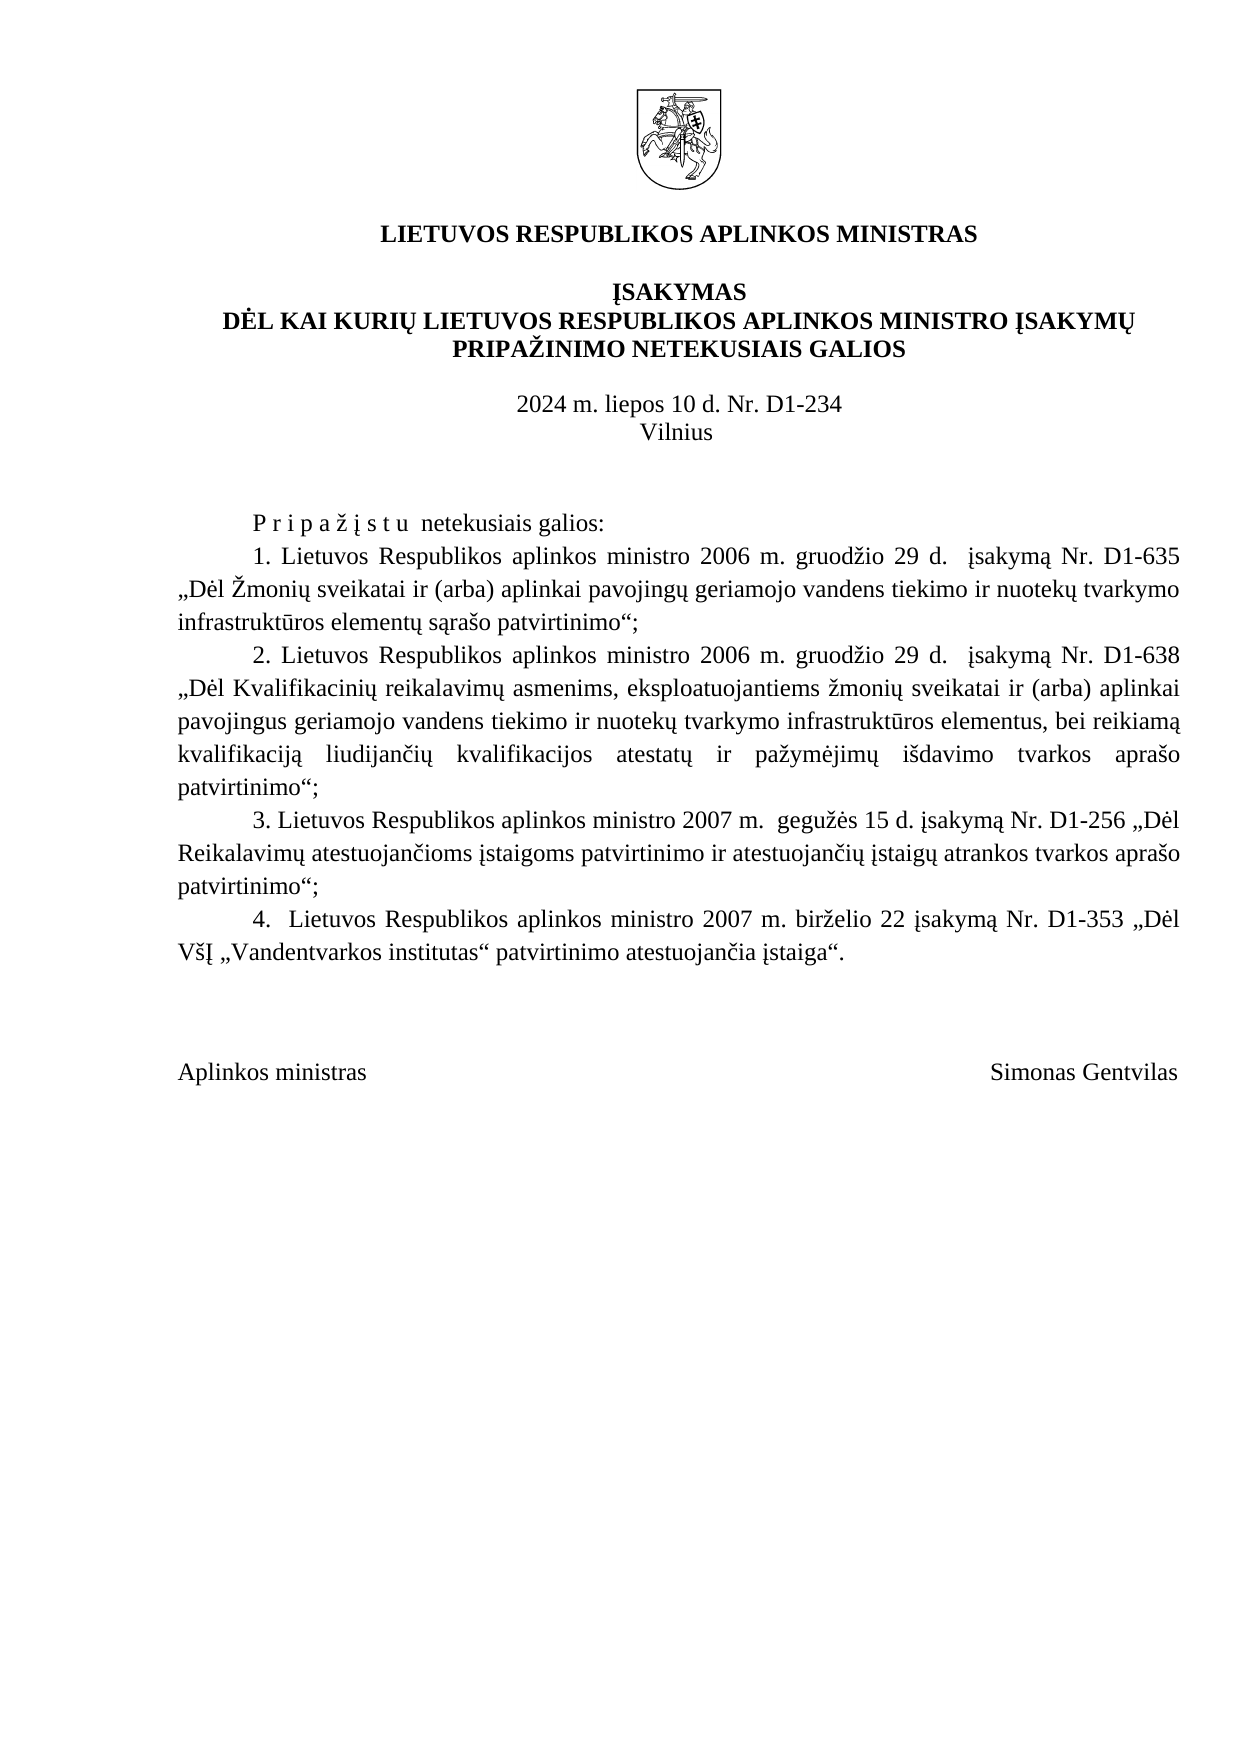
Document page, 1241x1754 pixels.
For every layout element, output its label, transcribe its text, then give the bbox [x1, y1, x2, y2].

text 2024 m. liepos 10 d. Nr. D1-234 [177, 389, 1181, 417]
text DĖL KAI KURIŲ LIETUVOS RESPUBLIKOS APLINKOS MINISTRO ĮSAKYMŲ PRIPAŽINIMO NETEKUSIAIS GALIOS [177, 306, 1181, 363]
text 3. Lietuvos Respublikos aplinkos ministro 2007 m. gegužės 15 d. įsakymą Nr. D1-256 „Dėl Reikalavimų atestuojančioms įstaigoms patvirtinimo ir atestuojančių įstaigų atrankos tvarkos aprašo patvirtinimo“; [177, 805, 1181, 900]
text LIETUVOS RESPUBLIKOS APLINKOS MINISTRAS [177, 219, 1181, 248]
text 2. Lietuvos Respublikos aplinkos ministro 2006 m. gruodžio 29 d. įsakymą Nr. D1-638 „Dėl Kvalifikacinių reikalavimų asmenims, eksploatuojantiems žmonių sveikatai ir (arba) aplinkai pavojingus geriamojo vandens tiekimo ir nuotekų tvarkymo infrastruktūros elementus, bei reikiamą kvalifikaciją liudijančių kvalifikacijos atestatų ir pažymėjimų išdavimo tvarkos aprašo patvirtinimo“; [177, 640, 1181, 801]
text Aplinkos ministras Simonas Gentvilas [177, 1057, 1181, 1085]
text P r i p a ž į s t u netekusiais galios: [177, 508, 1181, 537]
text 1. Lietuvos Respublikos aplinkos ministro 2006 m. gruodžio 29 d. įsakymą Nr. D1-635 „Dėl Žmonių sveikatai ir (arba) aplinkai pavojingų geriamojo vandens tiekimo ir nuotekų tvarkymo infrastruktūros elementų sąrašo patvirtinimo“; [177, 541, 1181, 636]
text ĮSAKYMAS [177, 277, 1181, 306]
text 4. Lietuvos Respublikos aplinkos ministro 2007 m. birželio 22 įsakymą Nr. D1-353 „Dėl VšĮ „Vandentvarkos institutas“ patvirtinimo atestuojančia įstaiga“. [177, 904, 1181, 966]
text Vilnius [177, 417, 1181, 475]
